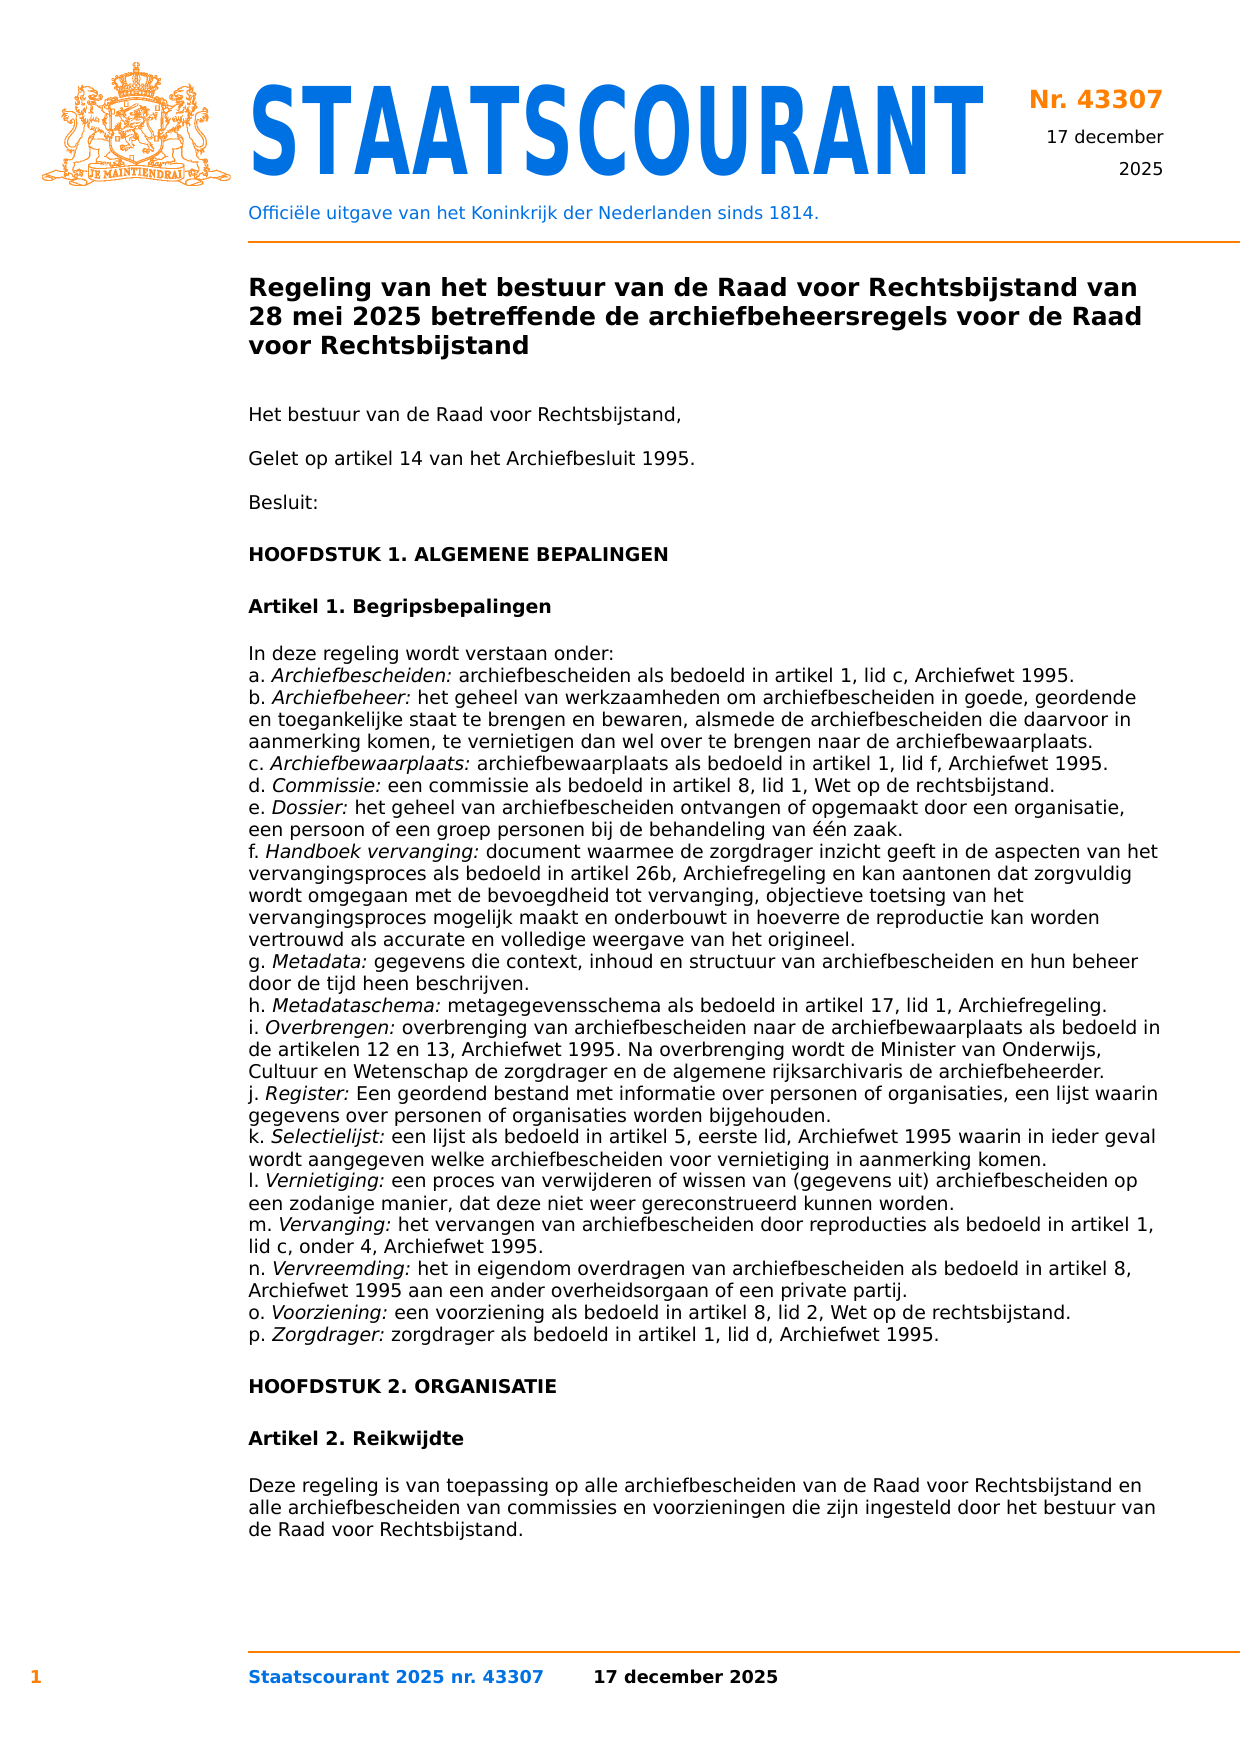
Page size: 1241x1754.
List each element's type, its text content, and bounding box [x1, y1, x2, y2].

picture [41, 62, 231, 186]
text Het bestuur van de Raad voor Rechtsbijstand, [248, 404, 1163, 426]
text j. Register: Een geordend bestand met informatie over personen of organisaties, een lijst waarin gegevens over personen of organisaties worden bijgehouden. [248, 1082, 1163, 1126]
subtitle HOOFDSTUK 2. ORGANISATIE [248, 1376, 1163, 1398]
table_cell Officiële uitgave van het Koninkrijk der Nederlanden sinds 1814. [248, 203, 1240, 241]
text k. Selectielijst: een lijst als bedoeld in artikel 5, eerste lid, Archiefwet 1995 waarin in ieder geval wordt aangegeven welke archiefbescheiden voor vernietiging in aanmerking komen. [248, 1126, 1163, 1170]
text o. Voorziening: een voorziening als bedoeld in artikel 8, lid 2, Wet op de rechtsbijstand. [248, 1302, 1163, 1324]
table_cell 2025 [998, 153, 1240, 203]
text Besluit: [248, 492, 1163, 514]
text b. Archiefbeheer: het geheel van werkzaamheden om archiefbescheiden in goede, geordende en toegankelijke staat te brengen en bewaren, alsmede de archiefbescheiden die daarvoor in aanmerking komen, te vernietigen dan wel over te brengen naar de archiefbewaarplaats. [248, 687, 1163, 753]
text e. Dossier: het geheel van archiefbescheiden ontvangen of opgemaakt door een organisatie, een persoon of een groep personen bij de behandeling van één zaak. [248, 797, 1163, 841]
table_cell 17 december [998, 121, 1240, 153]
text In deze regeling wordt verstaan onder: [248, 643, 1163, 665]
table_header Nr. 43307 [998, 62, 1240, 121]
subtitle Regeling van het bestuur van de Raad voor Rechtsbijstand van 28 mei 2025 betreffende de archiefbeheersregels voor de Raad voor Rechtsbijstand [248, 273, 1163, 361]
text c. Archiefbewaarplaats: archiefbewaarplaats als bedoeld in artikel 1, lid f, Archiefwet 1995. [248, 753, 1163, 775]
text p. Zorgdrager: zorgdrager als bedoeld in artikel 1, lid d, Archiefwet 1995. [248, 1324, 1163, 1346]
text h. Metadataschema: metagegevensschema als bedoeld in artikel 17, lid 1, Archiefregeling. [248, 994, 1163, 1017]
text d. Commissie: een commissie als bedoeld in artikel 8, lid 1, Wet op de rechtsbijstand. [248, 775, 1163, 797]
subtitle Artikel 1. Begripsbepalingen [248, 596, 1163, 618]
text l. Vernietiging: een proces van verwijderen of wissen van (gegevens uit) archiefbescheiden op een zodanige manier, dat deze niet weer gereconstrueerd kunnen worden. [248, 1170, 1163, 1214]
text a. Archiefbescheiden: archiefbescheiden als bedoeld in artikel 1, lid c, Archiefwet 1995. [248, 665, 1163, 687]
text Gelet op artikel 14 van het Archiefbesluit 1995. [248, 448, 1163, 470]
subtitle HOOFDSTUK 1. ALGEMENE BEPALINGEN [248, 544, 1163, 566]
text i. Overbrengen: overbrenging van archiefbescheiden naar de archiefbewaarplaats als bedoeld in de artikelen 12 en 13, Archiefwet 1995. Na overbrenging wordt de Minister van Onderwijs, Cultuur en Wetenschap de zorgdrager en de algemene rijksarchivaris de archiefbeheerder. [248, 1017, 1163, 1082]
text m. Vervanging: het vervangen van archiefbescheiden door reproducties als bedoeld in artikel 1, lid c, onder 4, Archiefwet 1995. [248, 1214, 1163, 1258]
table_header [25, 62, 248, 241]
text n. Vervreemding: het in eigendom overdragen van archiefbescheiden als bedoeld in artikel 8, Archiefwet 1995 aan een ander overheidsorgaan of een private partij. [248, 1258, 1163, 1302]
text Deze regeling is van toepassing op alle archiefbescheiden van de Raad voor Rechtsbijstand en alle archiefbescheiden van commissies en voorzieningen die zijn ingesteld door het bestuur van de Raad voor Rechtsbijstand. [248, 1475, 1163, 1541]
text f. Handboek vervanging: document waarmee de zorgdrager inzicht geeft in de aspecten van het vervangingsproces als bedoeld in artikel 26b, Archiefregeling en kan aantonen dat zorgvuldig wordt omgegaan met de bevoegdheid tot vervanging, objectieve toetsing van het vervangingsproces mogelijk maakt en onderbouwt in hoeverre de reproductie kan worden vertrouwd als accurate en volledige weergave van het origineel. [248, 841, 1163, 951]
table_header STAATSCOURANT [248, 62, 998, 203]
subtitle Artikel 2. Reikwijdte [248, 1428, 1163, 1450]
text g. Metadata: gegevens die context, inhoud en structuur van archiefbescheiden en hun beheer door de tijd heen beschrijven. [248, 951, 1163, 994]
